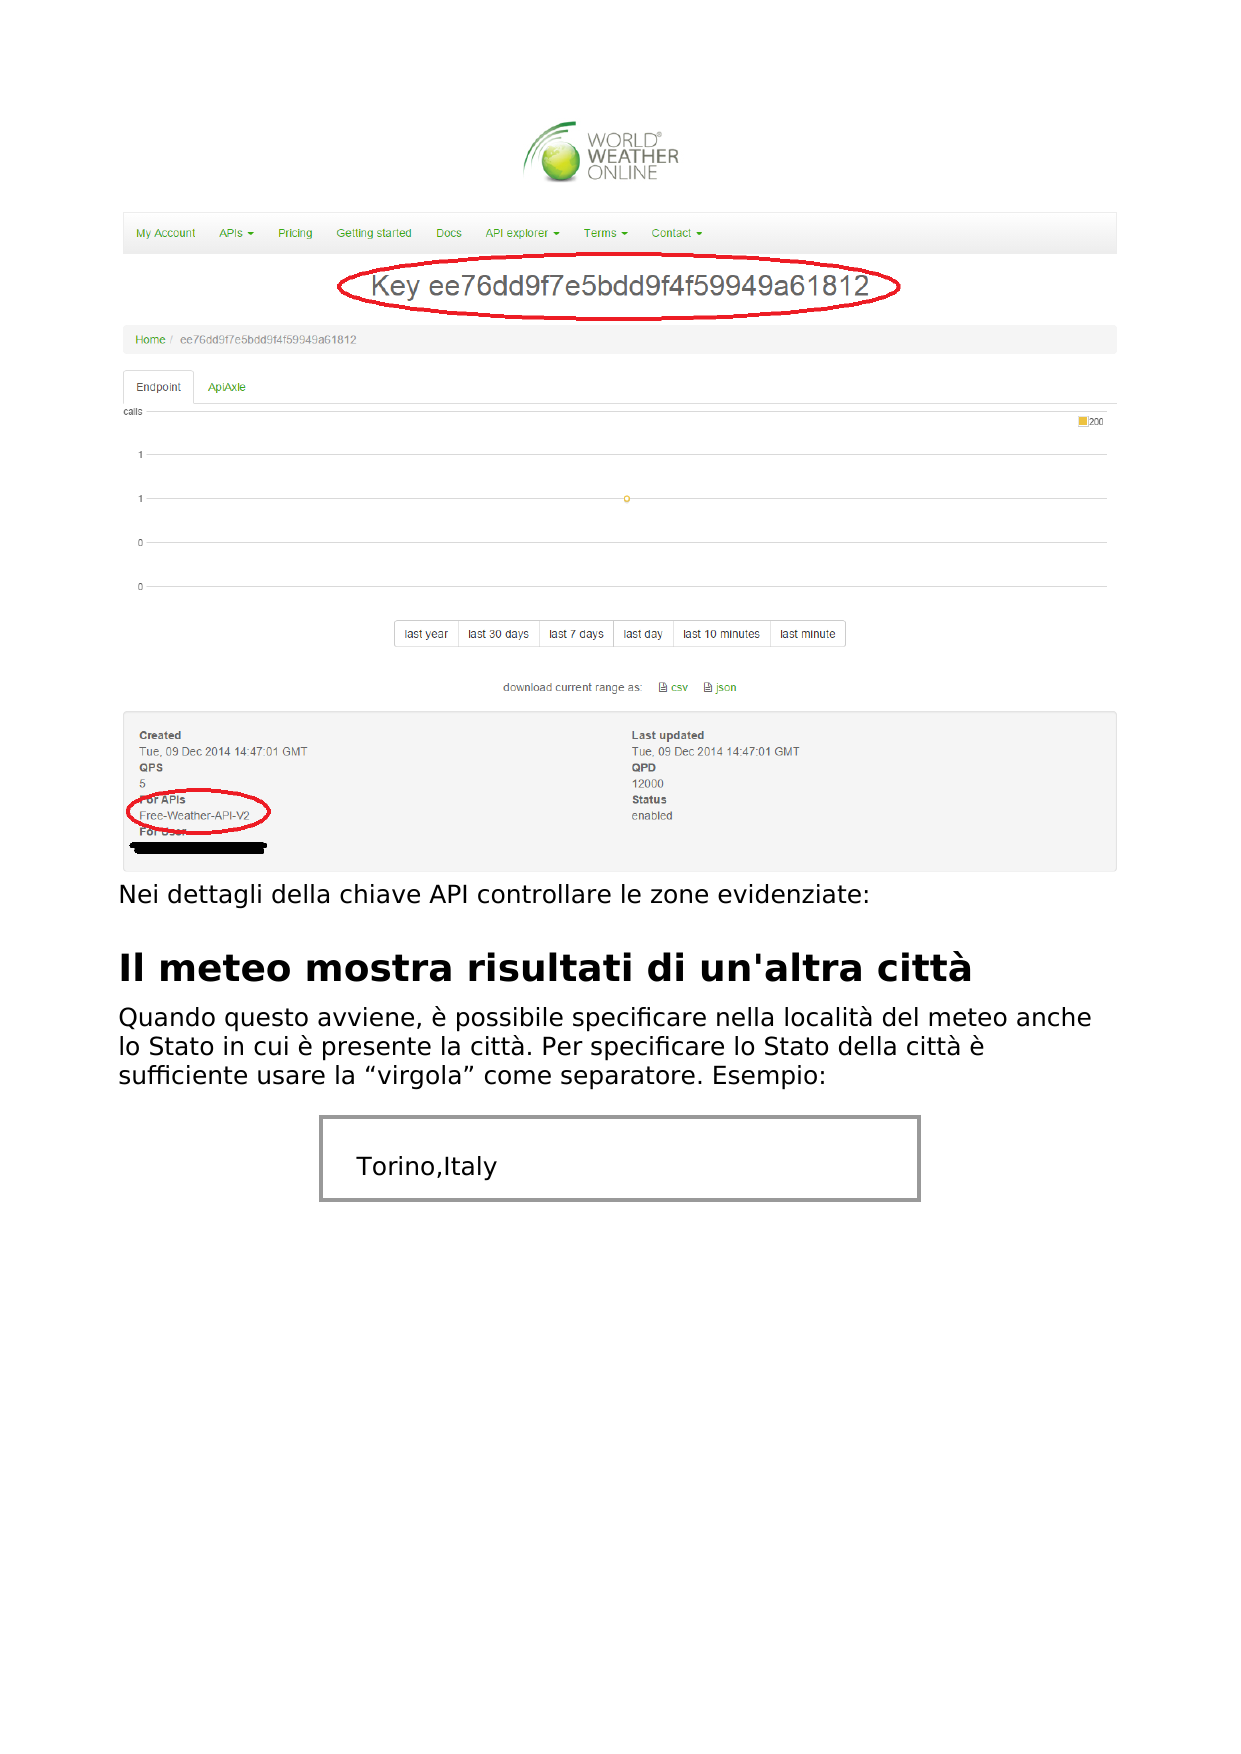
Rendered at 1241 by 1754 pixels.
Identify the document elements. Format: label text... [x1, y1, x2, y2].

subtitle Il meteo mostra risultati di un'altra città [118, 947, 1122, 990]
text Nei dettagli della chiave API controllare le zone evidenziate: [118, 880, 1122, 909]
text Torino,Italy [356, 1152, 884, 1181]
text Quando questo avviene, è possibile specificare nella località del meteo anche lo Stato in cui è presente la città. Per specificare lo Stato della città è sufficiente usare la “virgola” come separatore. Esempio: [118, 1003, 1122, 1090]
picture [118, 118, 1123, 880]
